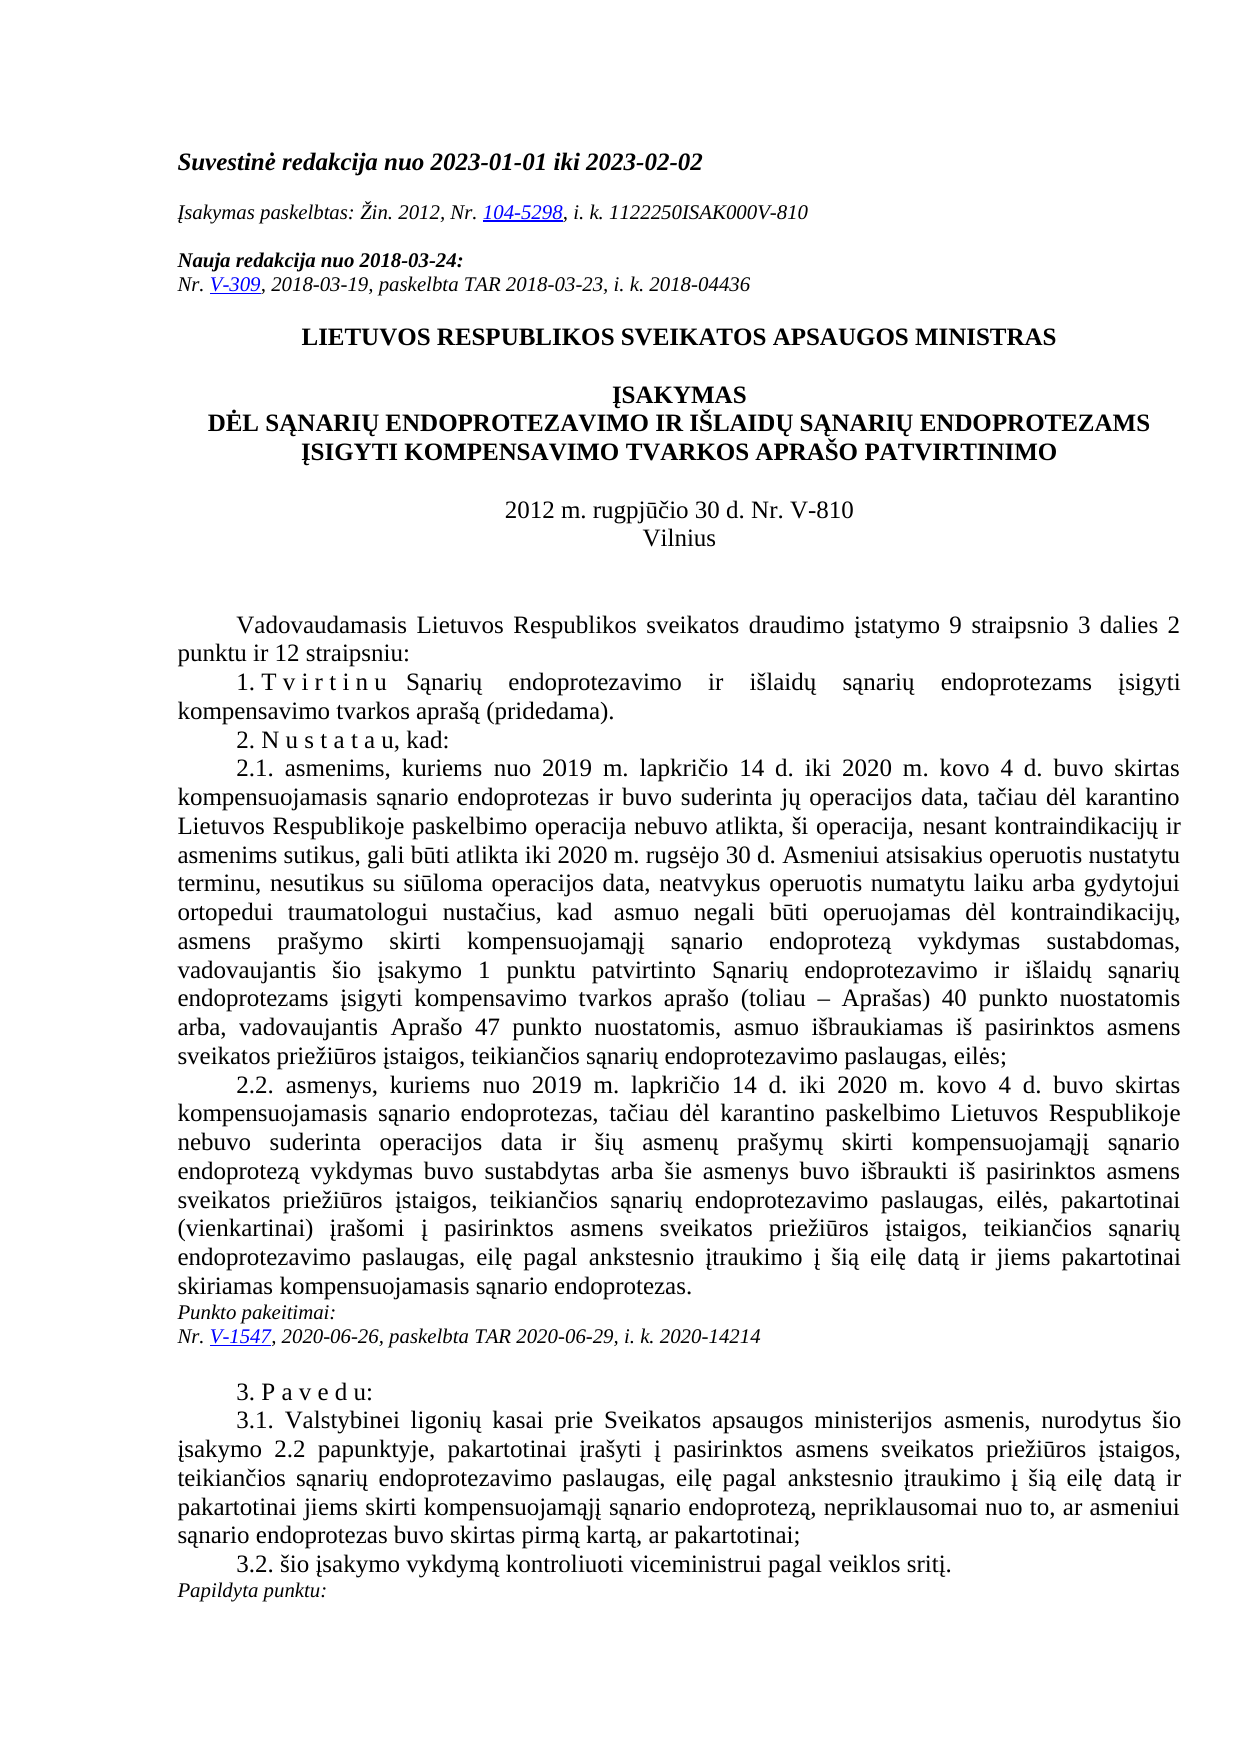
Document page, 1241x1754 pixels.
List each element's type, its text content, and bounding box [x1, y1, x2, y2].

text Įsakymas paskelbtas: Žin. 2012, Nr. 104-5298, i. k. 1122250ISAK000V-810 [177, 200, 1181, 224]
text 2. N u s t a t a u, kad: [177, 725, 1181, 753]
text 3.1. Valstybinei ligonių kasai prie Sveikatos apsaugos ministerijos asmenis, nurodytus šio įsakymo 2.2 papunktyje, pakartotinai įrašyti į pasirinktos asmens sveikatos priežiūros įstaigos, teikiančios sąnarių endoprotezavimo paslaugas, eilę pagal ankstesnio įtraukimo į šią eilę datą ir pakartotinai jiems skirti kompensuojamąjį sąnario endoprotezą, nepriklausomai nuo to, ar asmeniui sąnario endoprotezas buvo skirtas pirmą kartą, ar pakartotinai; [177, 1405, 1181, 1549]
text 3. P a v e d u: [177, 1377, 1181, 1405]
text Vadovaudamasis Lietuvos Respublikos sveikatos draudimo įstatymo 9 straipsnio 3 dalies 2 punktu ir 12 straipsniu: [177, 610, 1181, 667]
text Punkto pakeitimai: [177, 1300, 1181, 1324]
text Suvestinė redakcija nuo 2023-01-01 iki 2023-02-02 [177, 147, 1181, 176]
text Nr. V-309, 2018-03-19, paskelbta TAR 2018-03-23, i. k. 2018-04436 [177, 272, 1181, 296]
text DĖL SĄNARIŲ ENDOPROTEZAVIMO IR IŠLAIDŲ SĄNARIŲ ENDOPROTEZAMS ĮSIGYTI KOMPENSAVIMO TVARKOS APRAŠO PATVIRTINIMO [177, 408, 1181, 466]
text 2012 m. rugpjūčio 30 d. Nr. V-810 [177, 495, 1181, 523]
text ĮSAKYMAS [177, 380, 1181, 408]
text Nauja redakcija nuo 2018-03-24: [177, 248, 1181, 272]
text Vilnius [177, 523, 1181, 552]
text 2.1. asmenims, kuriems nuo 2019 m. lapkričio 14 d. iki 2020 m. kovo 4 d. buvo skirtas kompensuojamasis sąnario endoprotezas ir buvo suderinta jų operacijos data, tačiau dėl karantino Lietuvos Respublikoje paskelbimo operacija nebuvo atlikta, ši operacija, nesant kontraindikacijų ir asmenims sutikus, gali būti atlikta iki 2020 m. rugsėjo 30 d. Asmeniui atsisakius operuotis nustatytu terminu, nesutikus su siūloma operacijos data, neatvykus operuotis numatytu laiku arba gydytojui ortopedui traumatologui nustačius, kad asmuo negali būti operuojamas dėl kontraindikacijų, asmens prašymo skirti kompensuojamąjį sąnario endoprotezą vykdymas sustabdomas, vadovaujantis šio įsakymo 1 punktu patvirtinto Sąnarių endoprotezavimo ir išlaidų sąnarių endoprotezams įsigyti kompensavimo tvarkos aprašo (toliau – Aprašas) 40 punkto nuostatomis arba, vadovaujantis Aprašo 47 punkto nuostatomis, asmuo išbraukiamas iš pasirinktos asmens sveikatos priežiūros įstaigos, teikiančios sąnarių endoprotezavimo paslaugas, eilės; [177, 753, 1181, 1070]
text 2.2. asmenys, kuriems nuo 2019 m. lapkričio 14 d. iki 2020 m. kovo 4 d. buvo skirtas kompensuojamasis sąnario endoprotezas, tačiau dėl karantino paskelbimo Lietuvos Respublikoje nebuvo suderinta operacijos data ir šių asmenų prašymų skirti kompensuojamąjį sąnario endoprotezą vykdymas buvo sustabdytas arba šie asmenys buvo išbraukti iš pasirinktos asmens sveikatos priežiūros įstaigos, teikiančios sąnarių endoprotezavimo paslaugas, eilės, pakartotinai (vienkartinai) įrašomi į pasirinktos asmens sveikatos priežiūros įstaigos, teikiančios sąnarių endoprotezavimo paslaugas, eilę pagal ankstesnio įtraukimo į šią eilę datą ir jiems pakartotinai skiriamas kompensuojamasis sąnario endoprotezas. [177, 1070, 1181, 1300]
text 3.2. šio įsakymo vykdymą kontroliuoti viceministrui pagal veiklos sritį. [177, 1549, 1181, 1578]
text LIETUVOS RESPUBLIKOS SVEIKATOS APSAUGOS MINISTRAS [177, 322, 1181, 351]
text 1. Tvirtinu Sąnarių endoprotezavimo ir išlaidų sąnarių endoprotezams įsigyti kompensavimo tvarkos aprašą (pridedama). [177, 667, 1181, 725]
text Papildyta punktu: [177, 1578, 1181, 1602]
text Nr. V-1547, 2020-06-26, paskelbta TAR 2020-06-29, i. k. 2020-14214 [177, 1324, 1181, 1348]
